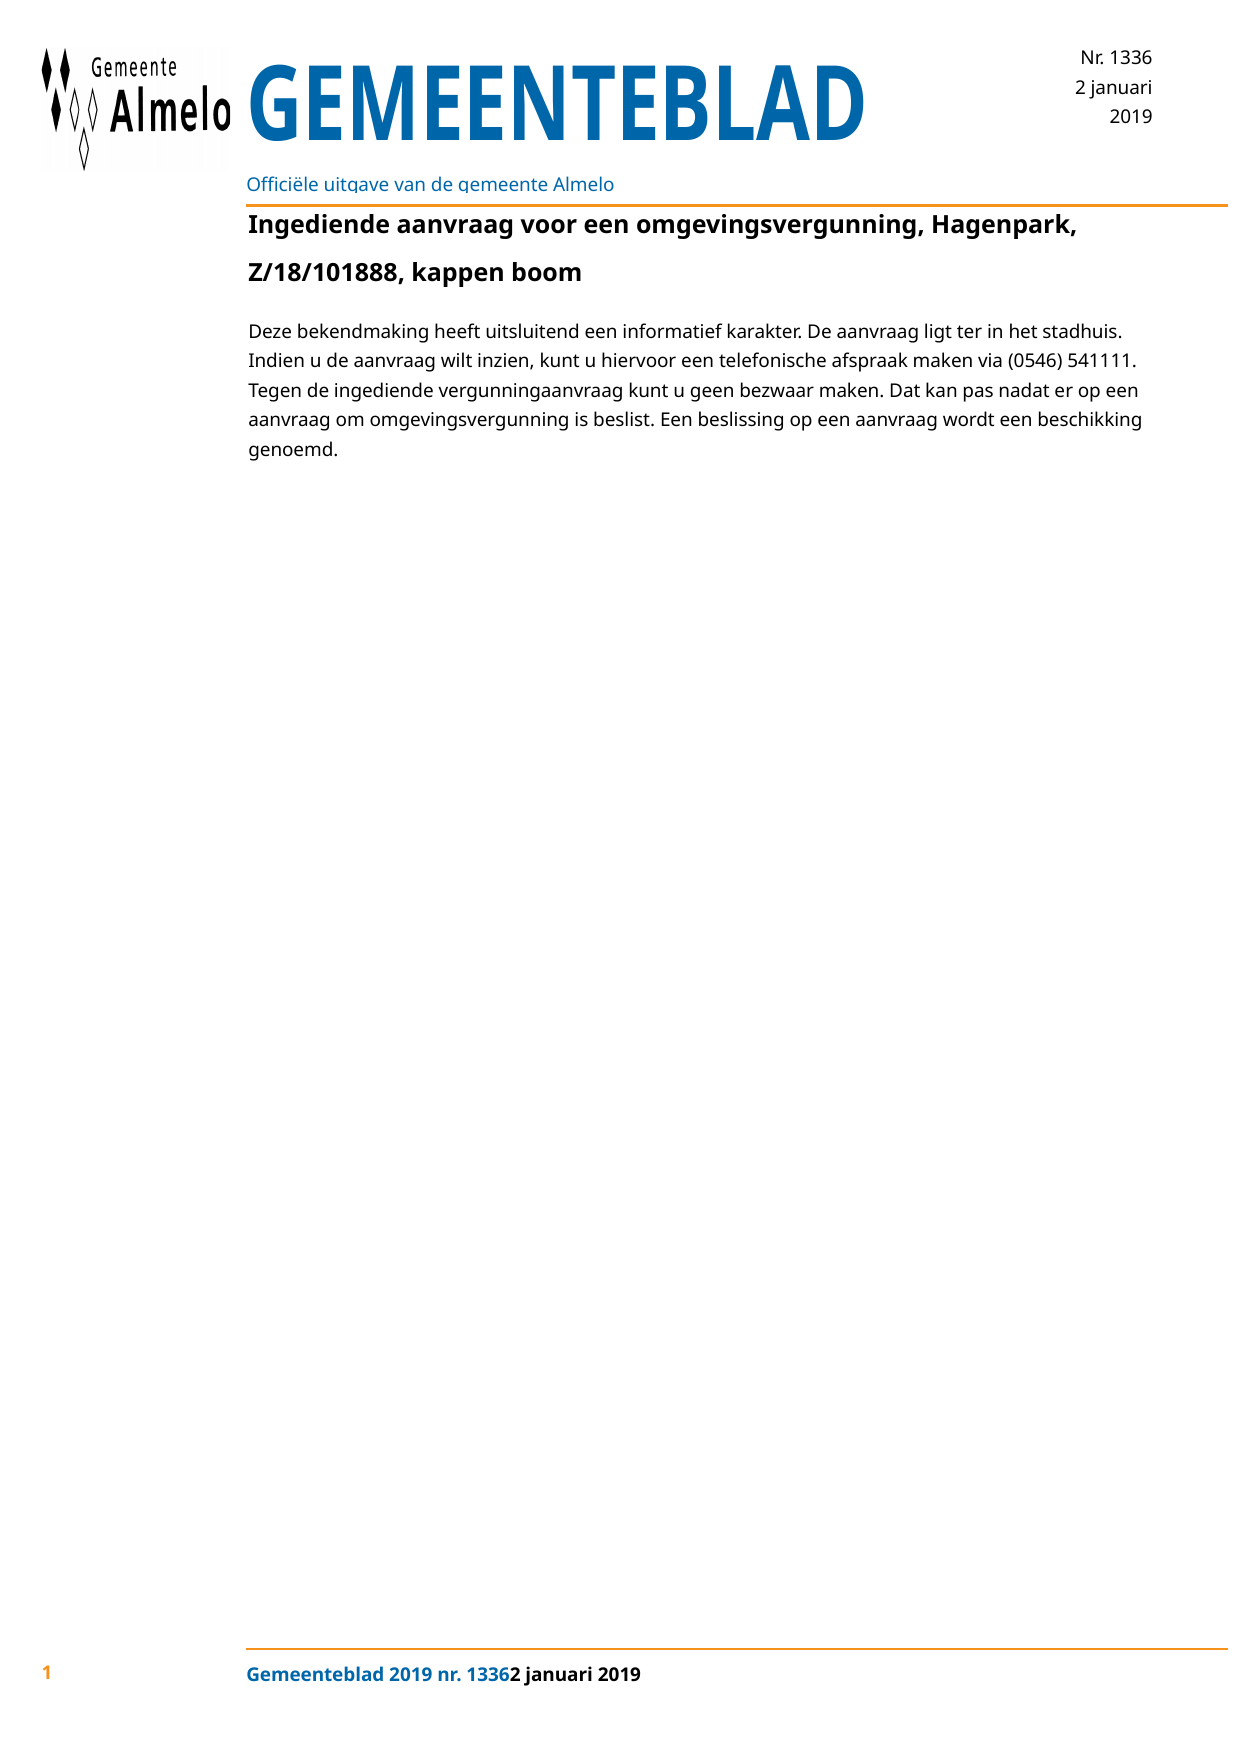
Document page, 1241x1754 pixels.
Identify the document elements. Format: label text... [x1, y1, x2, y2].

picture [41, 47, 231, 172]
text Deze bekendmaking heeft uitsluitend een informatief karakter. De aanvraag ligt ter in het stadhuis. Indien u de aanvraag wilt inzien, kunt u hiervoor een telefonische afspraak maken via (0546) 541111. Tegen de ingediende vergunningaanvraag kunt u geen bezwaar maken. Dat kan pas nadat er op een aanvraag om omgevingsvergunning is beslist. Een beslissing op een aanvraag wordt een beschikking genoemd. [248, 318, 1152, 462]
text Ingediende aanvraag voor een omgevingsvergunning, Hagenpark, Z/18/101888, kappen boom [248, 207, 1152, 288]
